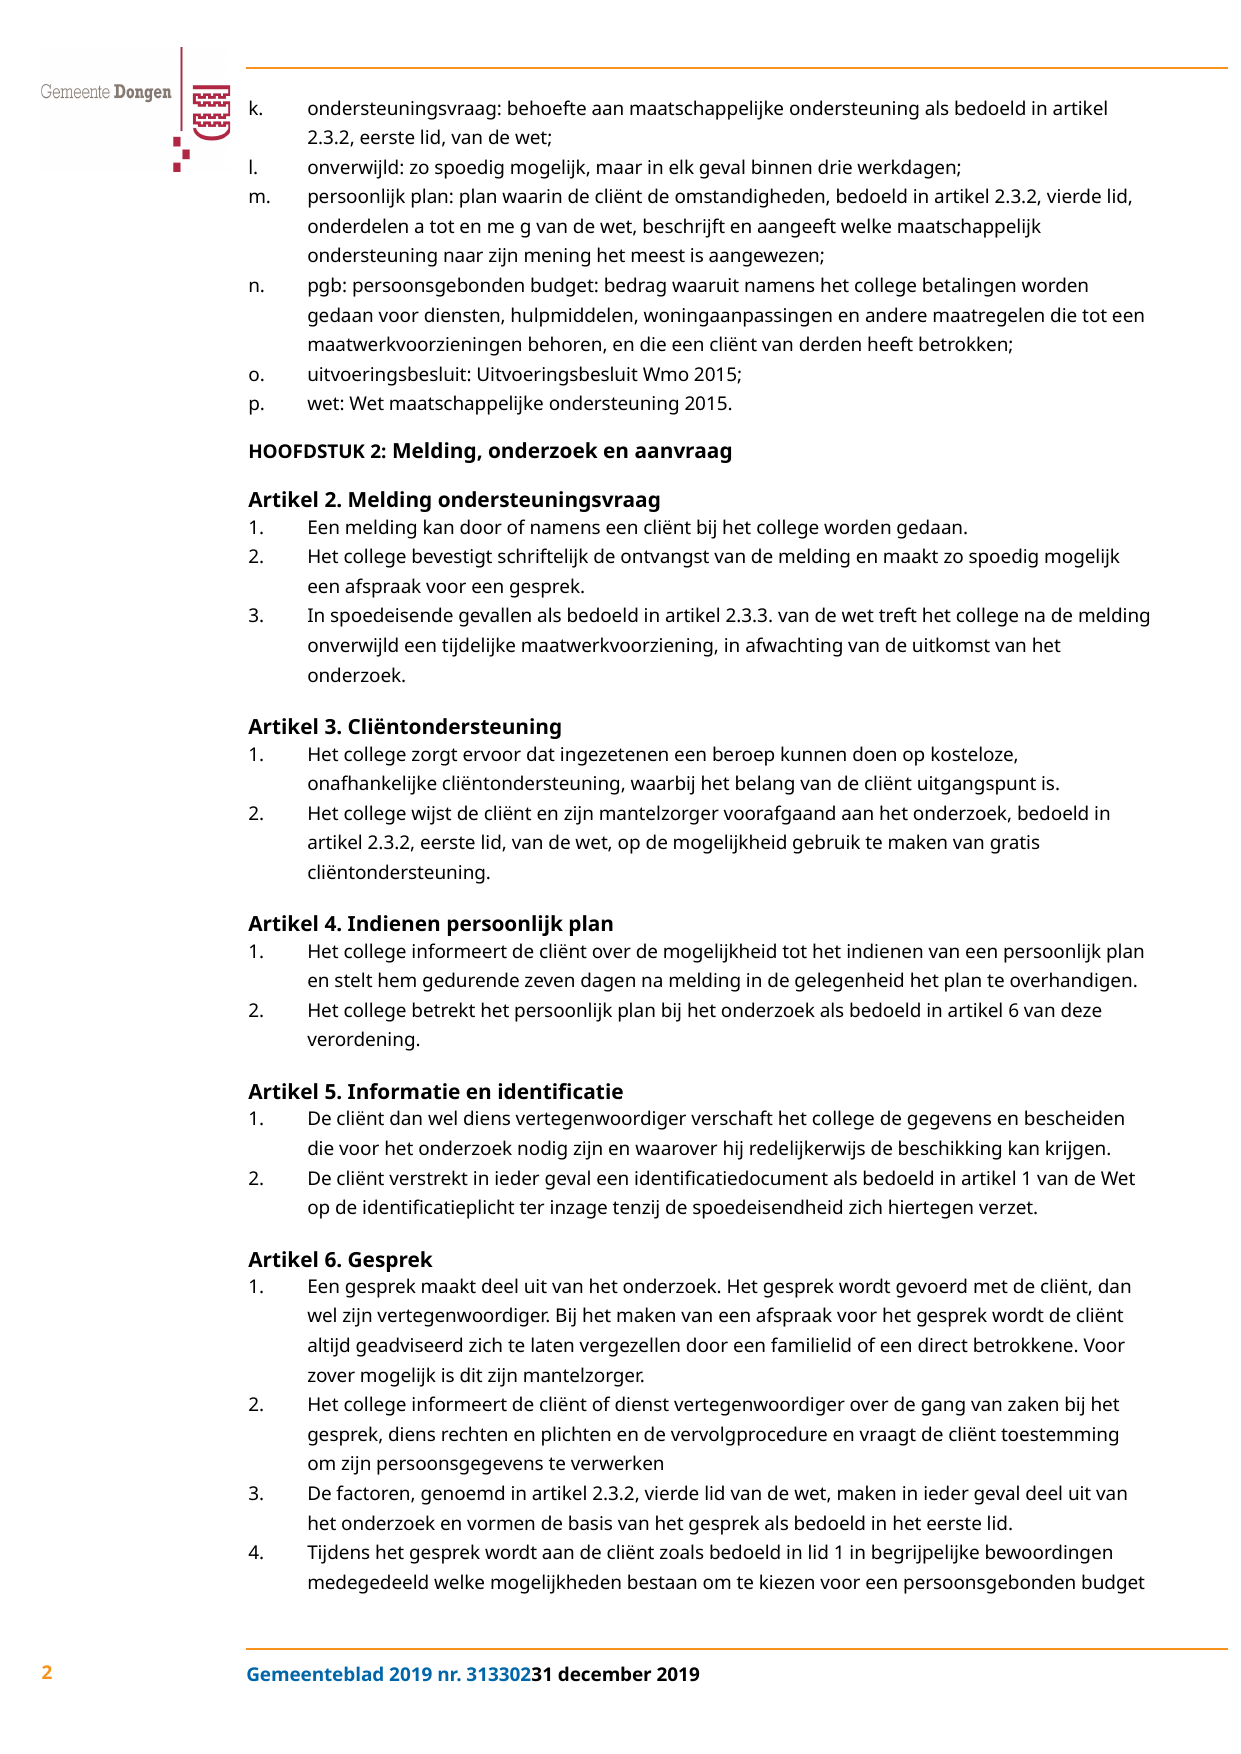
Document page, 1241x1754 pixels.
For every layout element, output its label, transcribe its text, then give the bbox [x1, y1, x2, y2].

list Een gesprek maakt deel uit van het onderzoek. Het gesprek wordt gevoerd met de cliënt, dan wel zijn vertegenwoordiger. Bij het maken van een afspraak voor het gesprek wordt de cliënt altijd geadviseerd zich te laten vergezellen door een familielid of een direct betrokkene. Voor zover mogelijk is dit zijn mantelzorger. [248, 1273, 1152, 1388]
list Het college wijst de cliënt en zijn mantelzorger voorafgaand aan het onderzoek, bedoeld in artikel 2.3.2, eerste lid, van de wet, op de mogelijkheid gebruik te maken van gratis cliëntondersteuning. [248, 800, 1152, 885]
list pgb: persoonsgebonden budget: bedrag waaruit namens het college betalingen worden gedaan voor diensten, hulpmiddelen, woningaanpassingen en andere maatregelen die tot een maatwerkvoorzieningen behoren, en die een cliënt van derden heeft betrokken; [248, 272, 1152, 357]
list Het college betrekt het persoonlijk plan bij het onderzoek als bedoeld in artikel 6 van deze verordening. [248, 997, 1152, 1052]
picture [41, 47, 231, 172]
text HOOFDSTUK 2: Melding, onderzoek en aanvraag [248, 436, 1152, 465]
list Tijdens het gesprek wordt aan de cliënt zoals bedoeld in lid 1 in begrijpelijke bewoordingen medegedeeld welke mogelijkheden bestaan om te kiezen voor een persoonsgebonden budget [248, 1539, 1152, 1595]
list Een melding kan door of namens een cliënt bij het college worden gedaan. [248, 514, 1152, 540]
list De cliënt verstrekt in ieder geval een identificatiedocument als bedoeld in artikel 1 van de Wet op de identificatieplicht ter inzage tenzij de spoedeisendheid zich hiertegen verzet. [248, 1165, 1152, 1220]
list ondersteuningsvraag: behoefte aan maatschappelijke ondersteuning als bedoeld in artikel 2.3.2, eerste lid, van de wet; [248, 95, 1152, 150]
list wet: Wet maatschappelijke ondersteuning 2015. [248, 391, 1152, 416]
text Artikel 4. Indienen persoonlijk plan [248, 909, 1152, 938]
text Artikel 5. Informatie en identificatie [248, 1077, 1152, 1106]
list Het college bevestigt schriftelijk de ontvangst van de melding en maakt zo spoedig mogelijk een afspraak voor een gesprek. [248, 543, 1152, 599]
list persoonlijk plan: plan waarin de cliënt de omstandigheden, bedoeld in artikel 2.3.2, vierde lid, onderdelen a tot en me g van de wet, beschrijft en aangeeft welke maatschappelijk ondersteuning naar zijn mening het meest is aangewezen; [248, 183, 1152, 268]
list Het college informeert de cliënt of dienst vertegenwoordiger over de gang van zaken bij het gesprek, diens rechten en plichten en de vervolgprocedure en vraagt de cliënt toestemming om zijn persoonsgegevens te verwerken [248, 1391, 1152, 1476]
list De factoren, genoemd in artikel 2.3.2, vierde lid van de wet, maken in ieder geval deel uit van het onderzoek en vormen de basis van het gesprek als bedoeld in het eerste lid. [248, 1480, 1152, 1536]
list onverwijld: zo spoedig mogelijk, maar in elk geval binnen drie werkdagen; [248, 154, 1152, 180]
text Artikel 3. Cliëntondersteuning [248, 712, 1152, 741]
list uitvoeringsbesluit: Uitvoeringsbesluit Wmo 2015; [248, 361, 1152, 387]
list In spoedeisende gevallen als bedoeld in artikel 2.3.3. van de wet treft het college na de melding onverwijld een tijdelijke maatwerkvoorziening, in afwachting van de uitkomst van het onderzoek. [248, 603, 1152, 688]
list Het college zorgt ervoor dat ingezetenen een beroep kunnen doen op kosteloze, onafhankelijke cliëntondersteuning, waarbij het belang van de cliënt uitgangspunt is. [248, 741, 1152, 796]
list Het college informeert de cliënt over de mogelijkheid tot het indienen van een persoonlijk plan en stelt hem gedurende zeven dagen na melding in de gelegenheid het plan te overhandigen. [248, 938, 1152, 993]
list De cliënt dan wel diens vertegenwoordiger verschaft het college de gegevens en bescheiden die voor het onderzoek nodig zijn en waarover hij redelijkerwijs de beschikking kan krijgen. [248, 1106, 1152, 1161]
text Artikel 2. Melding ondersteuningsvraag [248, 486, 1152, 514]
text Artikel 6. Gesprek [248, 1245, 1152, 1273]
